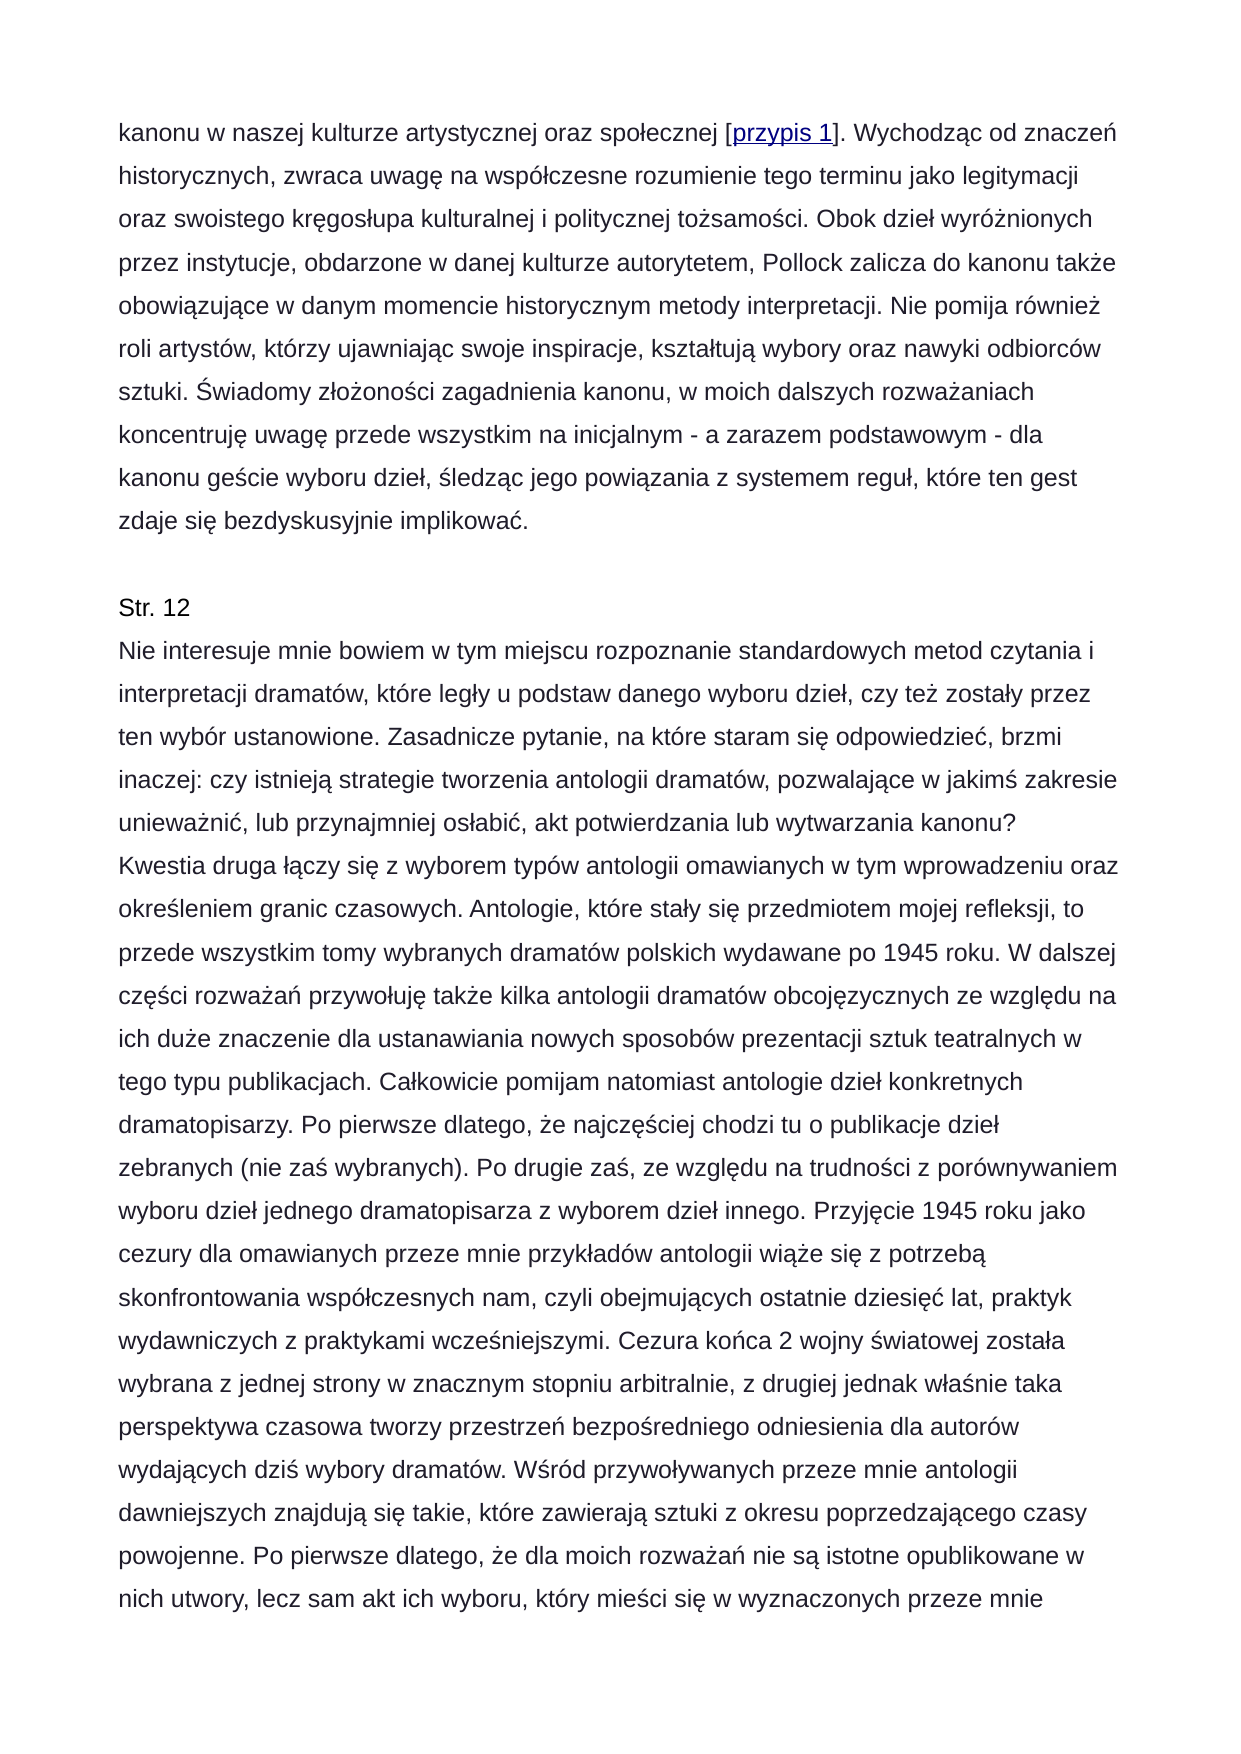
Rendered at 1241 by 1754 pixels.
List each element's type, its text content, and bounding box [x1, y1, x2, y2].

text Nie interesuje mnie bowiem w tym miejscu rozpoznanie standardowych metod czytania i interpretacji dramatów, które legły u podstaw danego wyboru dzieł, czy też zostały przez ten wybór ustanowione. Zasadnicze pytanie, na które staram się odpowiedzieć, brzmi inaczej: czy istnieją strategie tworzenia antologii dramatów, pozwalające w jakimś zakresie unieważnić, lub przynajmniej osłabić, akt potwierdzania lub wytwarzania kanonu? [118, 636, 1122, 837]
text kanonu w naszej kulturze artystycznej oraz społecznej [przypis 1]. Wychodząc od znaczeń historycznych, zwraca uwagę na współczesne rozumienie tego terminu jako legitymacji oraz swoistego kręgosłupa kulturalnej i politycznej tożsamości. Obok dzieł wyróżnionych przez instytucje, obdarzone w danej kulturze autorytetem, Pollock zalicza do kanonu także obowiązujące w danym momencie historycznym metody interpretacji. Nie pomija również roli artystów, którzy ujawniając swoje inspiracje, kształtują wybory oraz nawyki odbiorców sztuki. Świadomy złożoności zagadnienia kanonu, w moich dalszych rozważaniach koncentruję uwagę przede wszystkim na inicjalnym - a zarazem podstawowym - dla kanonu geście wyboru dzieł, śledząc jego powiązania z systemem reguł, które ten gest zdaje się bezdyskusyjnie implikować. [118, 118, 1122, 535]
text Kwestia druga łączy się z wyborem typów antologii omawianych w tym wprowadzeniu oraz określeniem granic czasowych. Antologie, które stały się przedmiotem mojej refleksji, to przede wszystkim tomy wybranych dramatów polskich wydawane po 1945 roku. W dalszej części rozważań przywołuję także kilka antologii dramatów obcojęzycznych ze względu na ich duże znaczenie dla ustanawiania nowych sposobów prezentacji sztuk teatralnych w tego typu publikacjach. Całkowicie pomijam natomiast antologie dzieł konkretnych dramatopisarzy. Po pierwsze dlatego, że najczęściej chodzi tu o publikacje dzieł zebranych (nie zaś wybranych). Po drugie zaś, ze względu na trudności z porównywaniem wyboru dzieł jednego dramatopisarza z wyborem dzieł innego. Przyjęcie 1945 roku jako cezury dla omawianych przeze mnie przykładów antologii wiąże się z potrzebą skonfrontowania współczesnych nam, czyli obejmujących ostatnie dziesięć lat, praktyk wydawniczych z praktykami wcześniejszymi. Cezura końca 2 wojny światowej została wybrana z jednej strony w znacznym stopniu arbitralnie, z drugiej jednak właśnie taka perspektywa czasowa tworzy przestrzeń bezpośredniego odniesienia dla autorów wydających dziś wybory dramatów. Wśród przywoływanych przeze mnie antologii dawniejszych znajdują się takie, które zawierają sztuki z okresu poprzedzającego czasy powojenne. Po pierwsze dlatego, że dla moich rozważań nie są istotne opublikowane w nich utwory, lecz sam akt ich wyboru, który mieści się w wyznaczonych przeze mnie [118, 851, 1122, 1613]
text Str. 12 [118, 592, 1122, 621]
